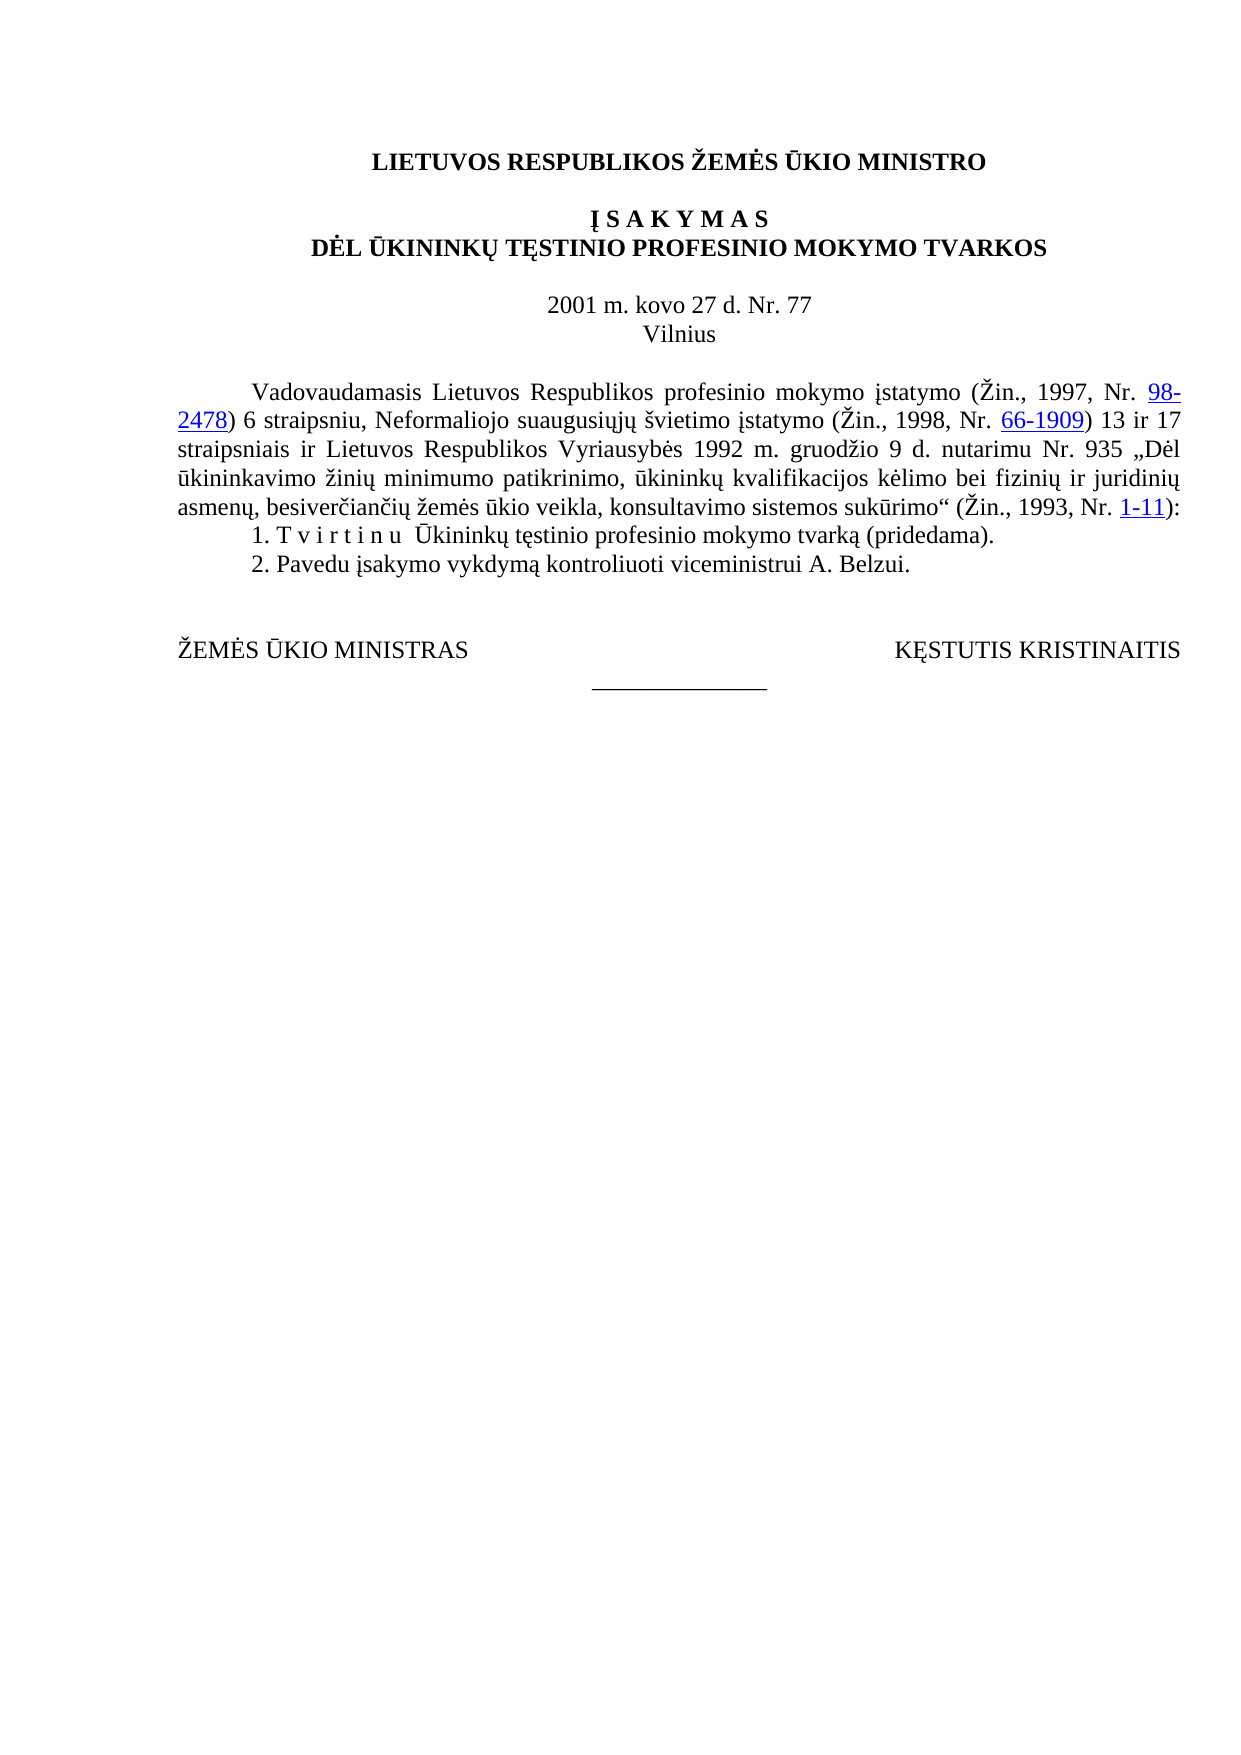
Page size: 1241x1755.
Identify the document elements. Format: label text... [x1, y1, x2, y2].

text LIETUVOS RESPUBLIKOS ŽEMĖS ŪKIO MINISTRO [177, 147, 1181, 176]
text 2001 m. kovo 27 d. Nr. 77 [177, 291, 1181, 319]
text Į S A K Y M A S [177, 204, 1181, 233]
text 1. Tvirtinu Ūkininkų tęstinio profesinio mokymo tvarką (pridedama). [177, 521, 1181, 549]
text 2. Pavedu įsakymo vykdymą kontroliuoti viceministrui A. Belzui. [177, 549, 1181, 578]
text ŽEMĖS ŪKIO MINISTRAS KĘSTUTIS KRISTINAITIS [177, 636, 1181, 664]
text Vadovaudamasis Lietuvos Respublikos profesinio mokymo įstatymo (Žin., 1997, Nr. 98-2478) 6 straipsniu, Neformaliojo suaugusiųjų švietimo įstatymo (Žin., 1998, Nr. 66-1909) 13 ir 17 straipsniais ir Lietuvos Respublikos Vyriausybės 1992 m. gruodžio 9 d. nutarimu Nr. 935 „Dėl ūkininkavimo žinių minimumo patikrinimo, ūkininkų kvalifikacijos kėlimo bei fizinių ir juridinių asmenų, besiverčiančių žemės ūkio veikla, konsultavimo sistemos sukūrimo“ (Žin., 1993, Nr. 1-11): [177, 377, 1181, 521]
text ______________ [177, 664, 1181, 693]
text Vilnius [177, 319, 1181, 348]
text DĖL ŪKININKŲ TĘSTINIO PROFESINIO MOKYMO TVARKOS [177, 233, 1181, 262]
